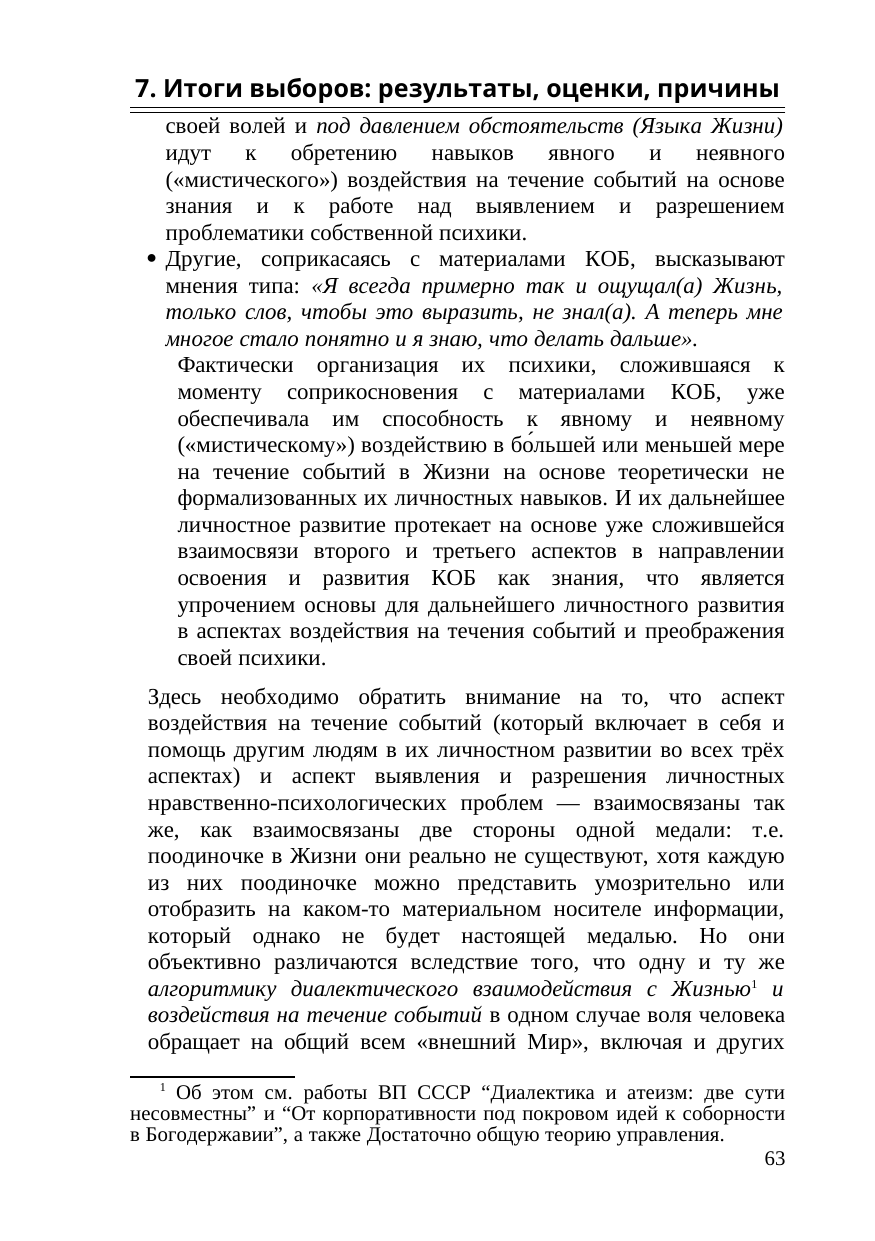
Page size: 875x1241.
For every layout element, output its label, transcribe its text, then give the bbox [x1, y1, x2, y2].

list своей волей и под давлением обстоятельств (Языка Жизни) идут к обретению навыков явного и неявного («мистического») воздействия на течение событий на основе знания и к работе над выявлением и разрешением проблематики собственной психики. [148, 113, 785, 245]
text Об этом см. работы ВП СССР “Диалектика и атеизм: две сути несовместны” и “От корпоративности под покровом идей к соборности в Богодержавии”, а также Достаточно общую теорию управления. [130, 1083, 785, 1145]
list Фактически организация их психики, сложившаяся к моменту соприкосновения с материалами КОБ, уже обеспечивала им способность к явному и неявному («мистическому») воздействию в бо́льшей или меньшей мере на течение событий в Жизни на основе теоретически не формализованных их личностных навыков. И их дальнейшее личностное развитие протекает на основе уже сложившейся взаимосвязи второго и третьего аспектов в направлении освоения и развития КОБ как знания, что является упрочением основы для дальнейшего личностного развития в аспектах воздействия на течения событий и преображения своей психики. [177, 351, 785, 670]
list Другие, соприкасаясь с материалами КОБ, высказывают мнения типа: «Я всегда примерно так и ощущал(а) Жизнь, только слов, чтобы это выразить, не знал(а). А теперь мне многое стало понятно и я знаю, что делать дальше». [148, 245, 785, 351]
text Здесь необходимо обратить внимание на то, что аспект воздействия на течение событий (который включает в себя и помощь другим людям в их личностном развитии во всех трёх аспектах) и аспект выявления и разрешения личностных нравственно-психологических проблем — взаимосвязаны так же, как взаимосвязаны две стороны одной медали: т.е. поодиночке в Жизни они реально не существуют, хотя каждую из них поодиночке можно представить умозрительно или отобразить на каком-то материальном носителе информации, который однако не будет настоящей медалью. Но они объективно различаются вследствие того, что одну и ту же алгоритмику диалектического взаимодействия с Жизнью и воздействия на течение событий в одном случае воля человека обращает на общий всем «внешний Мир», включая и других [148, 683, 785, 1054]
